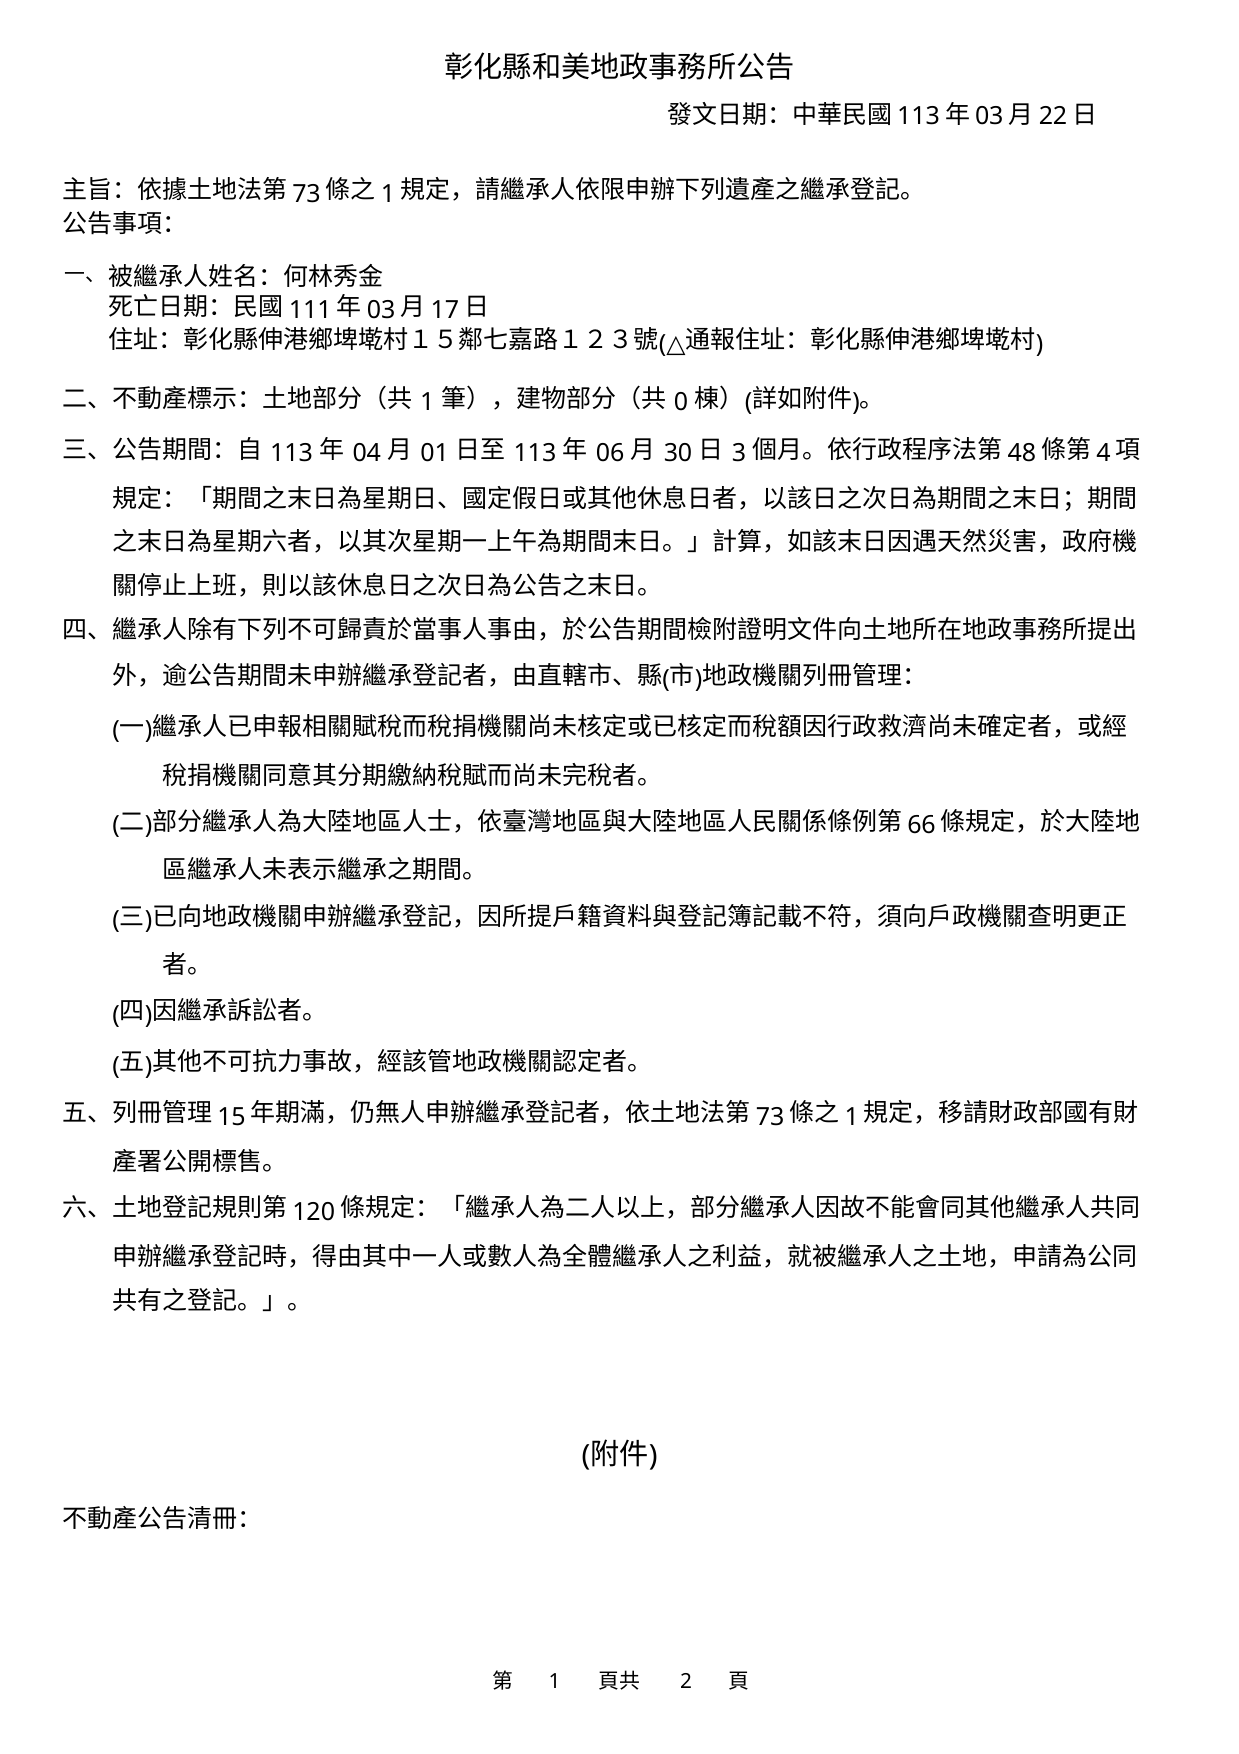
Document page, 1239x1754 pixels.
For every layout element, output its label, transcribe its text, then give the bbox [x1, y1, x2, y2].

table_cell 主旨：依據土地法第73條之1規定，請繼承人依限申辦下列遺產之繼承登記。 公告事項： [62, 176, 1177, 262]
table_cell 一、 [62, 263, 109, 313]
table_header [483, 0, 523, 41]
table_cell [1177, 95, 1239, 135]
table_cell [1177, 384, 1239, 1383]
table_cell [109, 135, 482, 176]
table_header [523, 0, 585, 41]
table_cell [585, 1383, 653, 1423]
table_cell [109, 1557, 482, 1661]
table_cell [0, 1485, 62, 1557]
table_header [62, 0, 109, 41]
table_header [585, 0, 653, 41]
table_cell [0, 263, 62, 313]
table_cell [653, 135, 667, 176]
table_header [1177, 0, 1239, 41]
table_cell [667, 1383, 718, 1423]
table_cell [483, 1557, 523, 1661]
table_cell [759, 1557, 1177, 1661]
table_cell [523, 1557, 585, 1661]
table_cell [653, 95, 667, 135]
table_cell [653, 1383, 667, 1423]
table_cell [1177, 1557, 1239, 1661]
table_cell [759, 1661, 1177, 1701]
table_cell [1177, 263, 1239, 313]
table_cell [1177, 41, 1239, 94]
table_cell 1 [523, 1661, 585, 1701]
table_cell [483, 135, 523, 176]
table_cell [718, 135, 759, 176]
table_header [109, 0, 482, 41]
table_cell [1177, 314, 1239, 384]
table_cell 被繼承人姓名：何林秀金 死亡日期：民國111年03月17日 住址：彰化縣伸港鄉埤墘村１５鄰七嘉路１２３號(△通報住址：彰化縣伸港鄉埤墘村) [109, 263, 1177, 384]
table_cell [62, 1557, 109, 1661]
table_cell [523, 135, 585, 176]
table_cell [0, 135, 62, 176]
table_cell 不動產公告清冊： [62, 1485, 1177, 1557]
table_cell [718, 1383, 759, 1423]
table_cell [1177, 135, 1239, 176]
table_cell [0, 314, 62, 384]
table_cell [585, 135, 653, 176]
table_cell 發文日期：中華民國113年03月22日 [667, 95, 1177, 135]
table_cell [0, 384, 62, 1383]
table_header [667, 0, 718, 41]
table_cell [0, 176, 62, 246]
table_cell [759, 1383, 1177, 1423]
table_cell [62, 95, 109, 135]
table_cell [667, 1557, 718, 1661]
table_cell [109, 1661, 482, 1701]
table_cell [718, 1557, 759, 1661]
table_cell [585, 1557, 653, 1661]
table_cell [483, 95, 523, 135]
table_cell [0, 41, 62, 94]
table_cell [62, 135, 109, 176]
table_cell [0, 1661, 62, 1701]
table_cell [0, 1557, 62, 1661]
table_cell [62, 1661, 109, 1701]
table_cell [1177, 1424, 1239, 1485]
table_cell 二、不動產標示：土地部分（共 1 筆），建物部分（共 0 棟）(詳如附件)。 三、公告期間：自 113 年 04 月 01 日至 113 年 06 月 30 日 3 個月。依行政程序法第48條第4項 規定：「期間之末日為星期日、國定假日或其他休息日者，以該日之次日為期間之末日；期間 之末日為星期六者，以其次星期一上午為期間末日。」計算，如該末日因遇天然災害，政府機 關停止上班，則以該休息日之次日為公告之末日。 四、繼承人除有下列不可歸責於當事人事由，於公告期間檢附證明文件向土地所在地政事務所提出 外，逾公告期間未申辦繼承登記者，由直轄市、縣(市)地政機關列冊管理： (一)繼承人已申報相關賦稅而稅捐機關尚未核定或已核定而稅額因行政救濟尚未確定者，或經 稅捐機關同意其分期繳納稅賦而尚未完稅者。 (二)部分繼承人為大陸地區人士，依臺灣地區與大陸地區人民關係條例第66條規定，於大陸地 區繼承人未表示繼承之期間。 (三)已向地政機關申辦繼承登記，因所提戶籍資料與登記簿記載不符，須向戶政機關查明更正 者。 (四)因繼承訴訟者。 (五)其他不可抗力事故，經該管地政機關認定者。 五、列冊管理15年期滿，仍無人申辦繼承登記者，依土地法第73條之1規定，移請財政部國有財 產署公開標售。 六、土地登記規則第120條規定：「繼承人為二人以上，部分繼承人因故不能會同其他繼承人共同 申辦繼承登記時，得由其中一人或數人為全體繼承人之利益，就被繼承人之土地，申請為公同 共有之登記。」。 [62, 384, 1177, 1383]
table_cell [0, 246, 62, 262]
table_cell [667, 135, 718, 176]
table_cell [109, 1383, 482, 1423]
table_cell [1177, 246, 1239, 262]
table_cell [1177, 1485, 1239, 1557]
table_cell [653, 1557, 667, 1661]
table_cell (附件) [62, 1424, 1177, 1485]
table_header [0, 0, 62, 41]
table_cell [1177, 176, 1239, 246]
table_cell [759, 135, 1177, 176]
table_cell 頁 [718, 1661, 759, 1701]
table_cell [585, 95, 653, 135]
table_cell [109, 95, 482, 135]
table_cell [0, 1383, 62, 1423]
table_cell [62, 1383, 109, 1423]
table_cell [0, 1424, 62, 1485]
table_cell 第 [483, 1661, 523, 1701]
table_cell [483, 1383, 523, 1423]
table_cell [1177, 1661, 1239, 1701]
table_cell 彰化縣和美地政事務所公告 [62, 41, 1177, 94]
table_cell [1177, 1383, 1239, 1423]
table_cell [62, 314, 109, 384]
table_cell [523, 1383, 585, 1423]
table_cell [523, 95, 585, 135]
table_cell [0, 95, 62, 135]
table_header [718, 0, 759, 41]
table_cell 2 [653, 1661, 718, 1701]
table_header [653, 0, 667, 41]
table_header [759, 0, 1177, 41]
table_cell 頁共 [585, 1661, 653, 1701]
